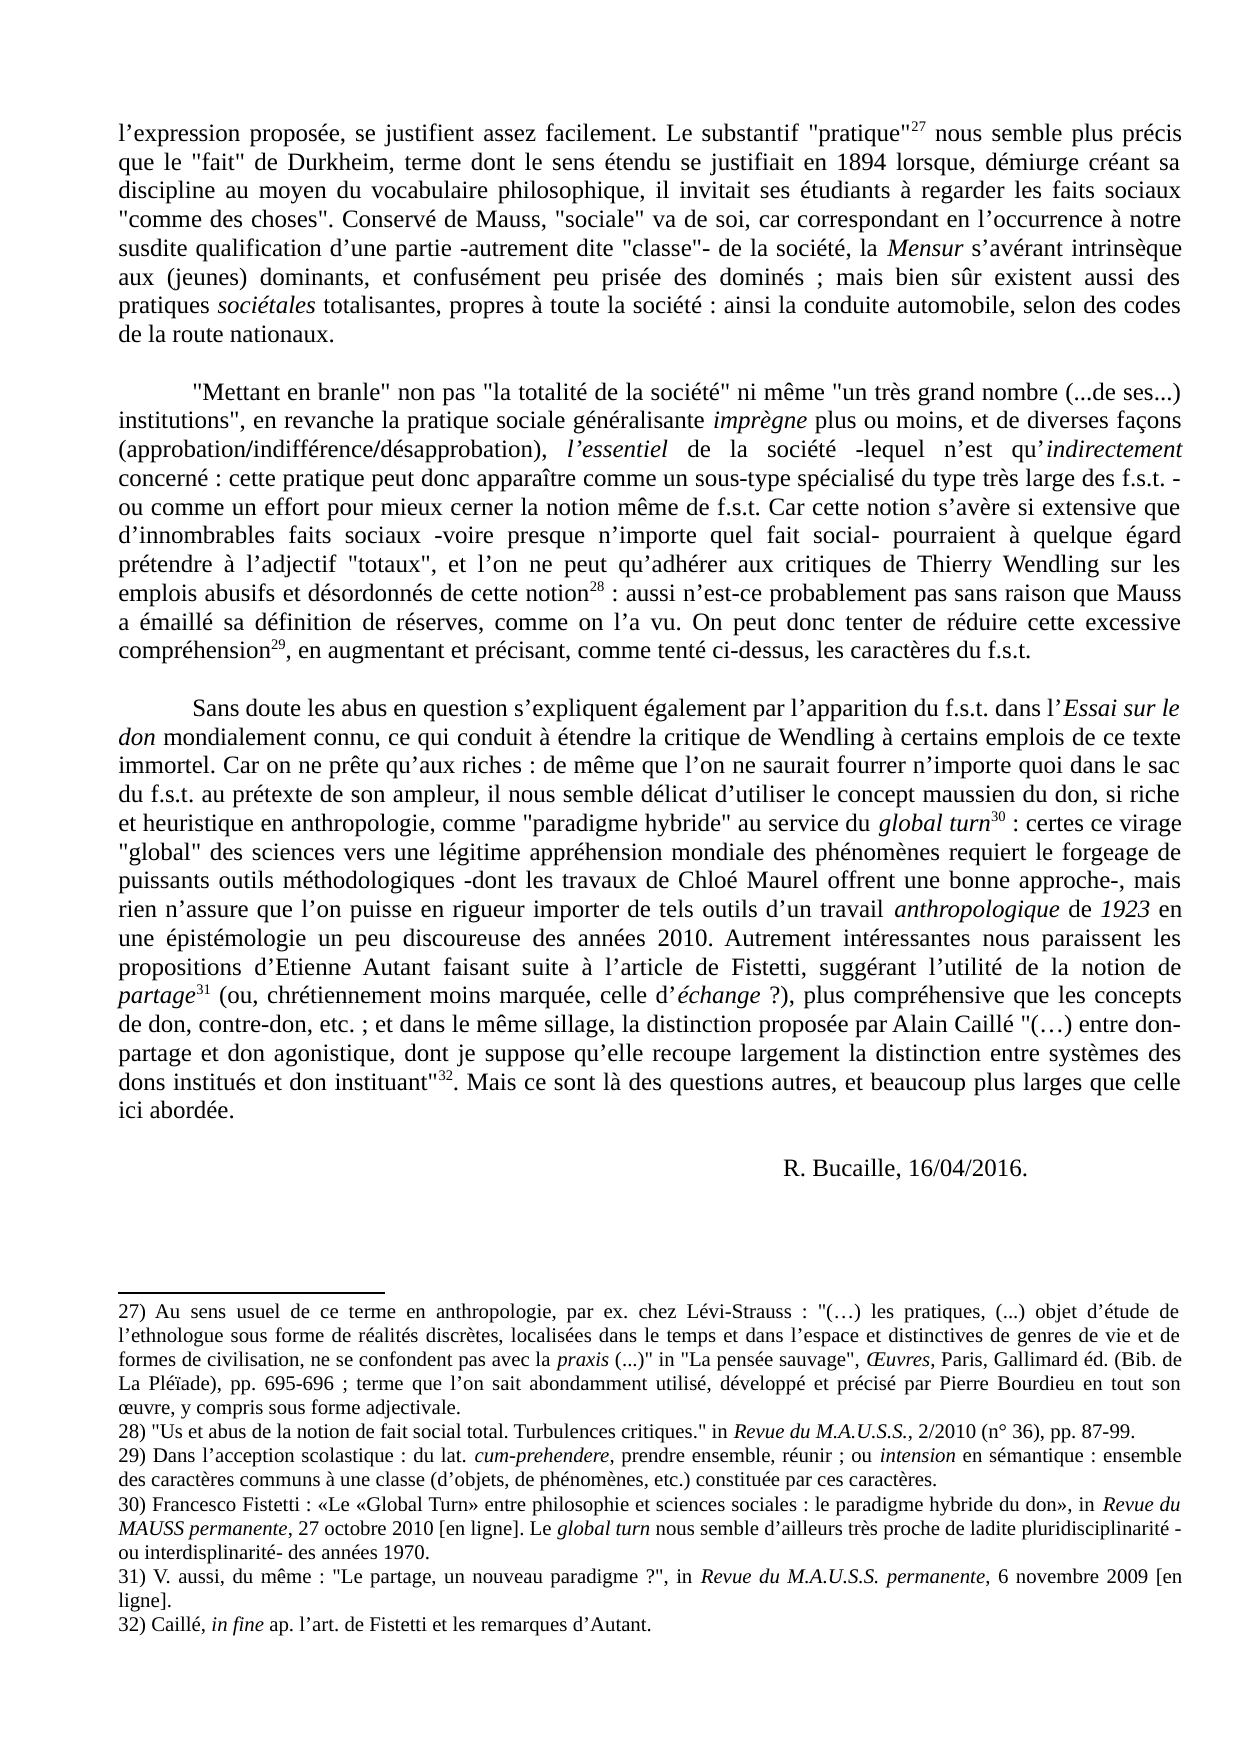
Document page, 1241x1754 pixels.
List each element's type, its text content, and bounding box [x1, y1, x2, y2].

text "Mettant en branle" non pas "la totalité de la société" ni même "un très grand nombre (...de ses...) institutions", en revanche la pratique sociale généralisante imprègne plus ou moins, et de diverses façons (approbation/indifférence/désapprobation), l’essentiel de la société -lequel n’est qu’indirectement concerné : cette pratique peut donc apparaître comme un sous-type spécialisé du type très large des f.s.t. -ou comme un effort pour mieux cerner la notion même de f.s.t. Car cette notion s’avère si extensive que d’innombrables faits sociaux -voire presque n’importe quel fait social- pourraient à quelque égard prétendre à l’adjectif "totaux", et l’on ne peut qu’adhérer aux critiques de Thierry Wendling sur les emplois abusifs et désordonnés de cette notion : aussi n’est-ce probablement pas sans raison que Mauss a émaillé sa définition de réserves, comme on l’a vu. On peut donc tenter de réduire cette excessive compréhension, en augmentant et précisant, comme tenté ci-dessus, les caractères du f.s.t. [118, 377, 1182, 664]
text l’expression proposée, se justifient assez facilement. Le substantif "pratique" nous semble plus précis que le "fait" de Durkheim, terme dont le sens étendu se justifiait en 1894 lorsque, démiurge créant sa discipline au moyen du vocabulaire philosophique, il invitait ses étudiants à regarder les faits sociaux "comme des choses". Conservé de Mauss, "sociale" va de soi, car correspondant en l’occurrence à notre susdite qualification d’une partie -autrement dite "classe"- de la société, la Mensur s’avérant intrinsèque aux (jeunes) dominants, et confusément peu prisée des dominés ; mais bien sûr existent aussi des pratiques sociétales totalisantes, propres à toute la société : ainsi la conduite automobile, selon des codes de la route nationaux. [118, 118, 1182, 348]
text ) Francesco Fistetti : «Le «Global Turn» entre philosophie et sciences sociales : le paradigme hybride du don», in Revue du MAUSS permanente, 27 octobre 2010 [en ligne]. Le global turn nous semble d’ailleurs très proche de ladite pluridisciplinarité -ou interdisplinarité- des années 1970. [118, 1491, 1182, 1564]
text ) Dans l’acception scolastique : du lat. cum-prehendere, prendre ensemble, réunir ; ou intension en sémantique : ensemble des caractères communs à une classe (d’objets, de phénomènes, etc.) constituée par ces caractères. [118, 1443, 1182, 1491]
text Sans doute les abus en question s’expliquent également par l’apparition du f.s.t. dans l’Essai sur le don mondialement connu, ce qui conduit à étendre la critique de Wendling à certains emplois de ce texte immortel. Car on ne prête qu’aux riches : de même que l’on ne saurait fourrer n’importe quoi dans le sac du f.s.t. au prétexte de son ampleur, il nous semble délicat d’utiliser le concept maussien du don, si riche et heuristique en anthropologie, comme "paradigme hybride" au service du global turn : certes ce virage "global" des sciences vers une légitime appréhension mondiale des phénomènes requiert le forgeage de puissants outils méthodologiques -dont les travaux de Chloé Maurel offrent une bonne approche-, mais rien n’assure que l’on puisse en rigueur importer de tels outils d’un travail anthropologique de 1923 en une épistémologie un peu discoureuse des années 2010. Autrement intéressantes nous paraissent les propositions d’Etienne Autant faisant suite à l’article de Fistetti, suggérant l’utilité de la notion de partage (ou, chrétiennement moins marquée, celle d’échange ?), plus compréhensive que les concepts de don, contre-don, etc. ; et dans le même sillage, la distinction proposée par Alain Caillé "(…) entre don-partage et don agonistique, dont je suppose qu’elle recoupe largement la distinction entre systèmes des dons institués et don instituant". Mais ce sont là des questions autres, et beaucoup plus larges que celle ici abordée. [118, 693, 1182, 1124]
text ) Caillé, in fine ap. l’art. de Fistetti et les remarques d’Autant. [118, 1612, 1182, 1636]
text ) V. aussi, du même : "Le partage, un nouveau paradigme ?", in Revue du M.A.U.S.S. permanente, 6 novembre 2009 [en ligne]. [118, 1564, 1182, 1612]
text R. Bucaille, 16/04/2016. [118, 1153, 1182, 1182]
text ) "Us et abus de la notion de fait social total. Turbulences critiques." in Revue du M.A.U.S.S., 2/2010 (n° 36), pp. 87-99. [118, 1419, 1182, 1443]
text ) Au sens usuel de ce terme en anthropologie, par ex. chez Lévi-Strauss : "(…) les pratiques, (...) objet d’étude de l’ethnologue sous forme de réalités discrètes, localisées dans le temps et dans l’espace et distinctives de genres de vie et de formes de civilisation, ne se confondent pas avec la praxis (...)" in "La pensée sauvage", Œuvres, Paris, Gallimard éd. (Bib. de La Pléïade), pp. 695-696 ; terme que l’on sait abondamment utilisé, développé et précisé par Pierre Bourdieu en tout son œuvre, y compris sous forme adjectivale. [118, 1299, 1182, 1419]
